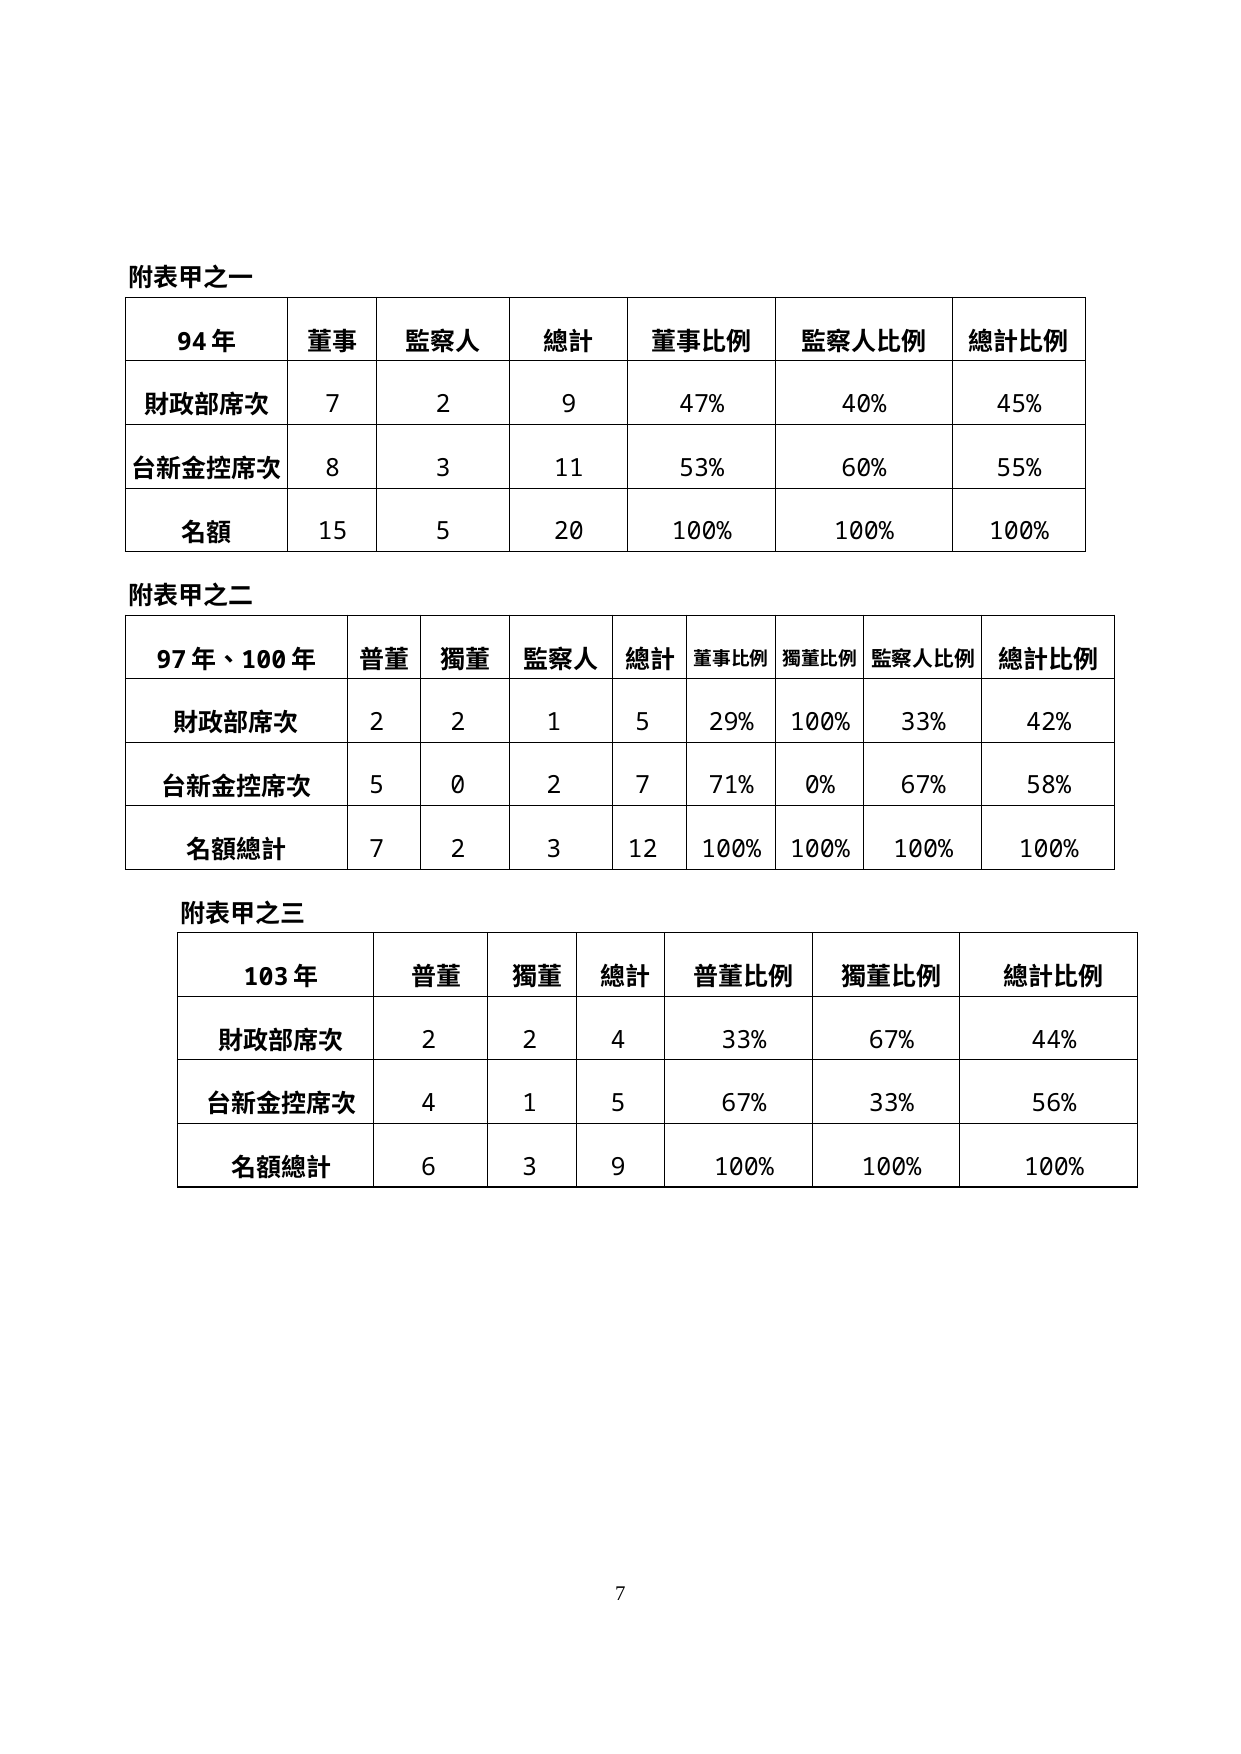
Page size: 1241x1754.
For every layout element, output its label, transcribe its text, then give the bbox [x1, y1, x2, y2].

table_cell 財政部席次 [126, 679, 347, 742]
table_cell [347, 552, 421, 614]
table_cell 普董 [374, 933, 487, 996]
table_cell 9 [577, 1124, 664, 1186]
table_cell 100% [982, 806, 1114, 869]
table_cell 總計比例 [960, 933, 1137, 996]
table_cell 總計 [510, 298, 627, 360]
table_cell 33% [864, 679, 981, 742]
table_header [374, 870, 487, 932]
table_cell 55% [953, 425, 1085, 487]
table_cell 2 [374, 997, 487, 1059]
table_cell [1086, 488, 1093, 551]
table_cell 7 [288, 361, 376, 424]
table_cell 總計比例 [982, 616, 1114, 678]
table_cell 5 [613, 679, 686, 742]
table_cell 47% [628, 361, 775, 424]
table_cell 總計 [613, 616, 686, 678]
table_cell 財政部席次 [178, 997, 373, 1059]
table_cell 獨董比例 [813, 933, 959, 996]
table_cell 7 [613, 743, 686, 805]
table_cell 台新金控席次 [178, 1060, 373, 1123]
table_cell [1094, 488, 1115, 551]
table_cell 33% [813, 1060, 959, 1123]
table_cell 29% [687, 679, 775, 742]
table_cell 67% [665, 1060, 812, 1123]
table_cell 11 [510, 425, 627, 487]
table_cell 15 [288, 489, 376, 551]
table_cell 獨董比例 [776, 616, 863, 678]
table_cell 100% [628, 489, 775, 551]
table_cell [421, 552, 509, 614]
table_header [1085, 234, 1093, 297]
table_cell 5 [577, 1060, 664, 1123]
table_cell 9 [510, 361, 627, 424]
table_cell 6 [374, 1124, 487, 1186]
table_cell [1086, 360, 1093, 424]
table_cell 40% [776, 361, 952, 424]
table_cell 60% [776, 425, 952, 487]
table_cell 2 [510, 743, 612, 805]
table_cell 監察人比例 [864, 616, 981, 678]
table_cell 1 [510, 679, 612, 742]
table_header [288, 234, 376, 297]
table_cell 監察人比例 [776, 298, 952, 360]
table_header [1094, 234, 1115, 297]
table_cell 財政部席次 [126, 361, 287, 424]
table_cell 100% [953, 489, 1085, 551]
table_cell 台新金控席次 [126, 743, 347, 805]
table_cell 7 [348, 806, 420, 869]
table_header [376, 234, 509, 297]
table_header [665, 870, 812, 932]
table_cell 董事比例 [687, 616, 775, 678]
table_cell 42% [982, 679, 1114, 742]
table_cell 97年、100年 [126, 616, 347, 678]
table_cell 5 [377, 489, 509, 551]
table_cell 名額總計 [126, 806, 347, 869]
table_cell 附表甲之二 [125, 552, 347, 614]
table_cell 100% [776, 679, 863, 742]
table_cell 台新金控席次 [126, 425, 287, 487]
table_cell 58% [982, 743, 1114, 805]
table_header [960, 870, 1137, 932]
table_cell [1094, 424, 1115, 487]
table_cell 1 [488, 1060, 576, 1123]
table_header [628, 234, 775, 297]
table_cell [864, 552, 982, 614]
table_cell 董事 [288, 298, 376, 360]
table_header [487, 870, 576, 932]
table_cell [613, 552, 687, 614]
table_cell 3 [488, 1124, 576, 1186]
table_cell 45% [953, 361, 1085, 424]
table_cell 2 [377, 361, 509, 424]
table_header [509, 234, 627, 297]
table_cell 普董 [348, 616, 420, 678]
table_cell 100% [665, 1124, 812, 1186]
table_cell 2 [488, 997, 576, 1059]
table_cell 8 [288, 425, 376, 487]
table_cell 2 [421, 806, 509, 869]
table_cell 董事比例 [628, 298, 775, 360]
table_cell 103年 [178, 933, 373, 996]
table_cell 100% [813, 1124, 959, 1186]
table_cell 名額總計 [178, 1124, 373, 1186]
table_cell 100% [864, 806, 981, 869]
table_cell 12 [613, 806, 686, 869]
table_cell [1094, 360, 1115, 424]
table_cell 總計 [577, 933, 664, 996]
table_cell 獨董 [488, 933, 576, 996]
table_cell 100% [776, 806, 863, 869]
table_cell 100% [687, 806, 775, 869]
table_cell 71% [687, 743, 775, 805]
table_cell [687, 552, 775, 614]
table_cell [1086, 297, 1093, 360]
table_cell 53% [628, 425, 775, 487]
table_cell 5 [348, 743, 420, 805]
table_cell 100% [776, 489, 952, 551]
table_header [775, 234, 952, 297]
table_cell [1094, 297, 1115, 360]
table_cell 67% [864, 743, 981, 805]
table_cell 0% [776, 743, 863, 805]
table_header [812, 870, 960, 932]
table_cell 2 [421, 679, 509, 742]
table_cell [509, 552, 613, 614]
table_cell 普董比例 [665, 933, 812, 996]
table_header [576, 870, 664, 932]
table_cell 56% [960, 1060, 1137, 1123]
table_header [952, 234, 1085, 297]
table_cell 94年 [126, 298, 287, 360]
table_cell 監察人 [377, 298, 509, 360]
table_header 附表甲之三 [177, 870, 374, 932]
table_cell 67% [813, 997, 959, 1059]
table_cell 100% [960, 1124, 1137, 1186]
table_header 附表甲之一 [125, 234, 288, 297]
table_cell 4 [577, 997, 664, 1059]
table_cell 3 [377, 425, 509, 487]
table_cell 44% [960, 997, 1137, 1059]
table_cell [1086, 424, 1093, 487]
table_cell 2 [348, 679, 420, 742]
table_cell 總計比例 [953, 298, 1085, 360]
table_cell 獨董 [421, 616, 509, 678]
table_cell [775, 552, 864, 614]
table_cell 33% [665, 997, 812, 1059]
table_cell 20 [510, 489, 627, 551]
table_cell 0 [421, 743, 509, 805]
table_cell 3 [510, 806, 612, 869]
table_cell 名額 [126, 489, 287, 551]
table_cell 監察人 [510, 616, 612, 678]
table_cell [982, 551, 1115, 614]
table_cell 4 [374, 1060, 487, 1123]
